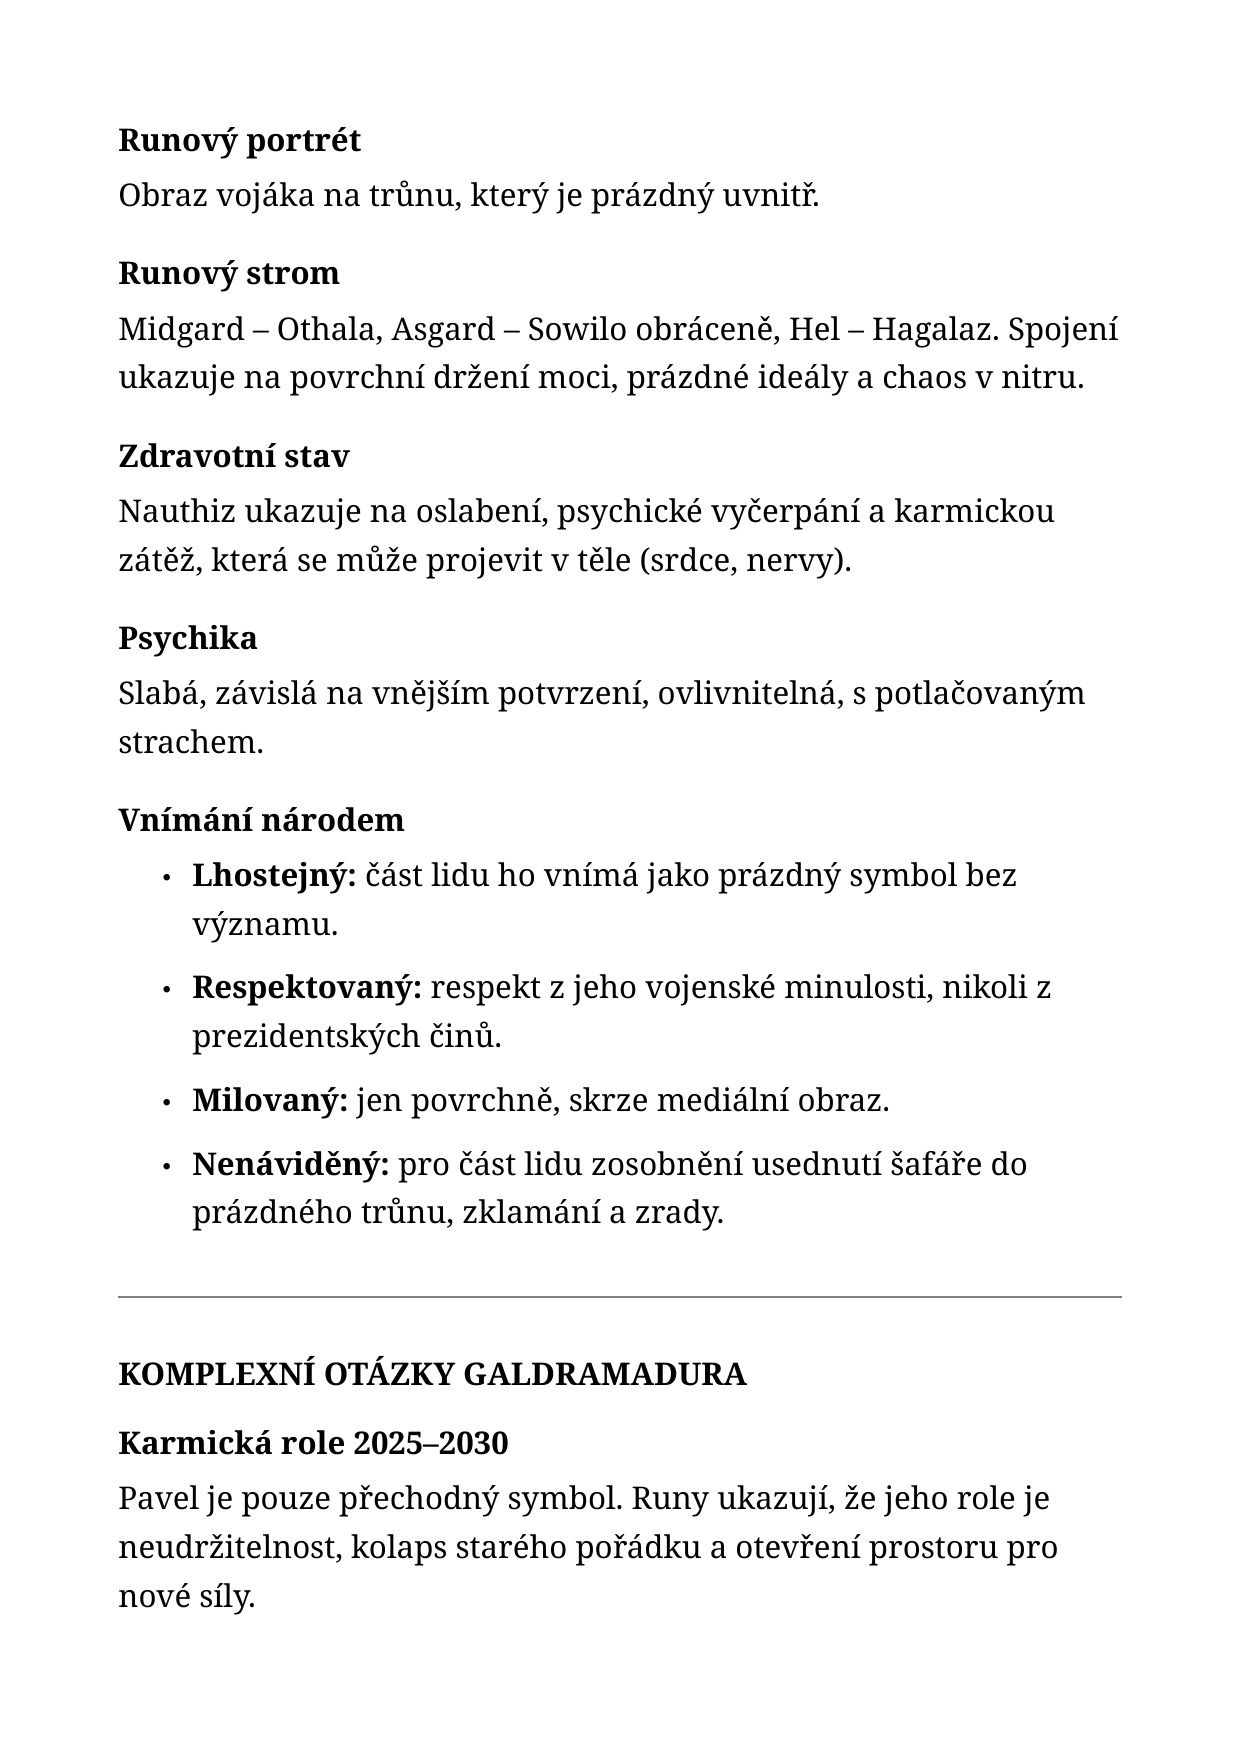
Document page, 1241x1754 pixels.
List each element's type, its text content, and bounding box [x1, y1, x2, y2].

subtitle KOMPLEXNÍ OTÁZKY GALDRAMADURA [118, 1352, 1122, 1394]
text Slabá, závislá na vnějším potvrzení, ovlivnitelná, s potlačovaným strachem. [118, 671, 1122, 762]
subtitle Psychika [118, 616, 1122, 658]
subtitle Karmická role 2025–2030 [118, 1421, 1122, 1464]
subtitle Zdravotní stav [118, 433, 1122, 476]
text Obraz vojáka na trůnu, který je prázdný uvnitř. [118, 173, 1122, 216]
text Nauthiz ukazuje na oslabení, psychické vyčerpání a karmickou zátěž, která se může projevit v těle (srdce, nervy). [118, 489, 1122, 580]
list Respektovaný: respekt z jeho vojenské minulosti, nikoli z prezidentských činů. [162, 966, 1122, 1057]
subtitle Runový portrét [118, 118, 1122, 161]
list Milovaný: jen povrchně, skrze mediální obraz. [162, 1078, 1122, 1121]
subtitle Vnímání národem [118, 798, 1122, 841]
text Pavel je pouze přechodný symbol. Runy ukazují, že jeho role je neudržitelnost, kolaps starého pořádku a otevření prostoru pro nové síly. [118, 1476, 1122, 1617]
list Lhostejný: část lidu ho vnímá jako prázdný symbol bez významu. [162, 853, 1122, 944]
list Nenáviděný: pro část lidu zosobnění usednutí šafáře do prázdného trůnu, zklamání a zrady. [162, 1142, 1122, 1233]
subtitle Runový strom [118, 251, 1122, 294]
text Midgard – Othala, Asgard – Sowilo obráceně, Hel – Hagalaz. Spojení ukazuje na povrchní držení moci, prázdné ideály a chaos v nitru. [118, 306, 1122, 398]
